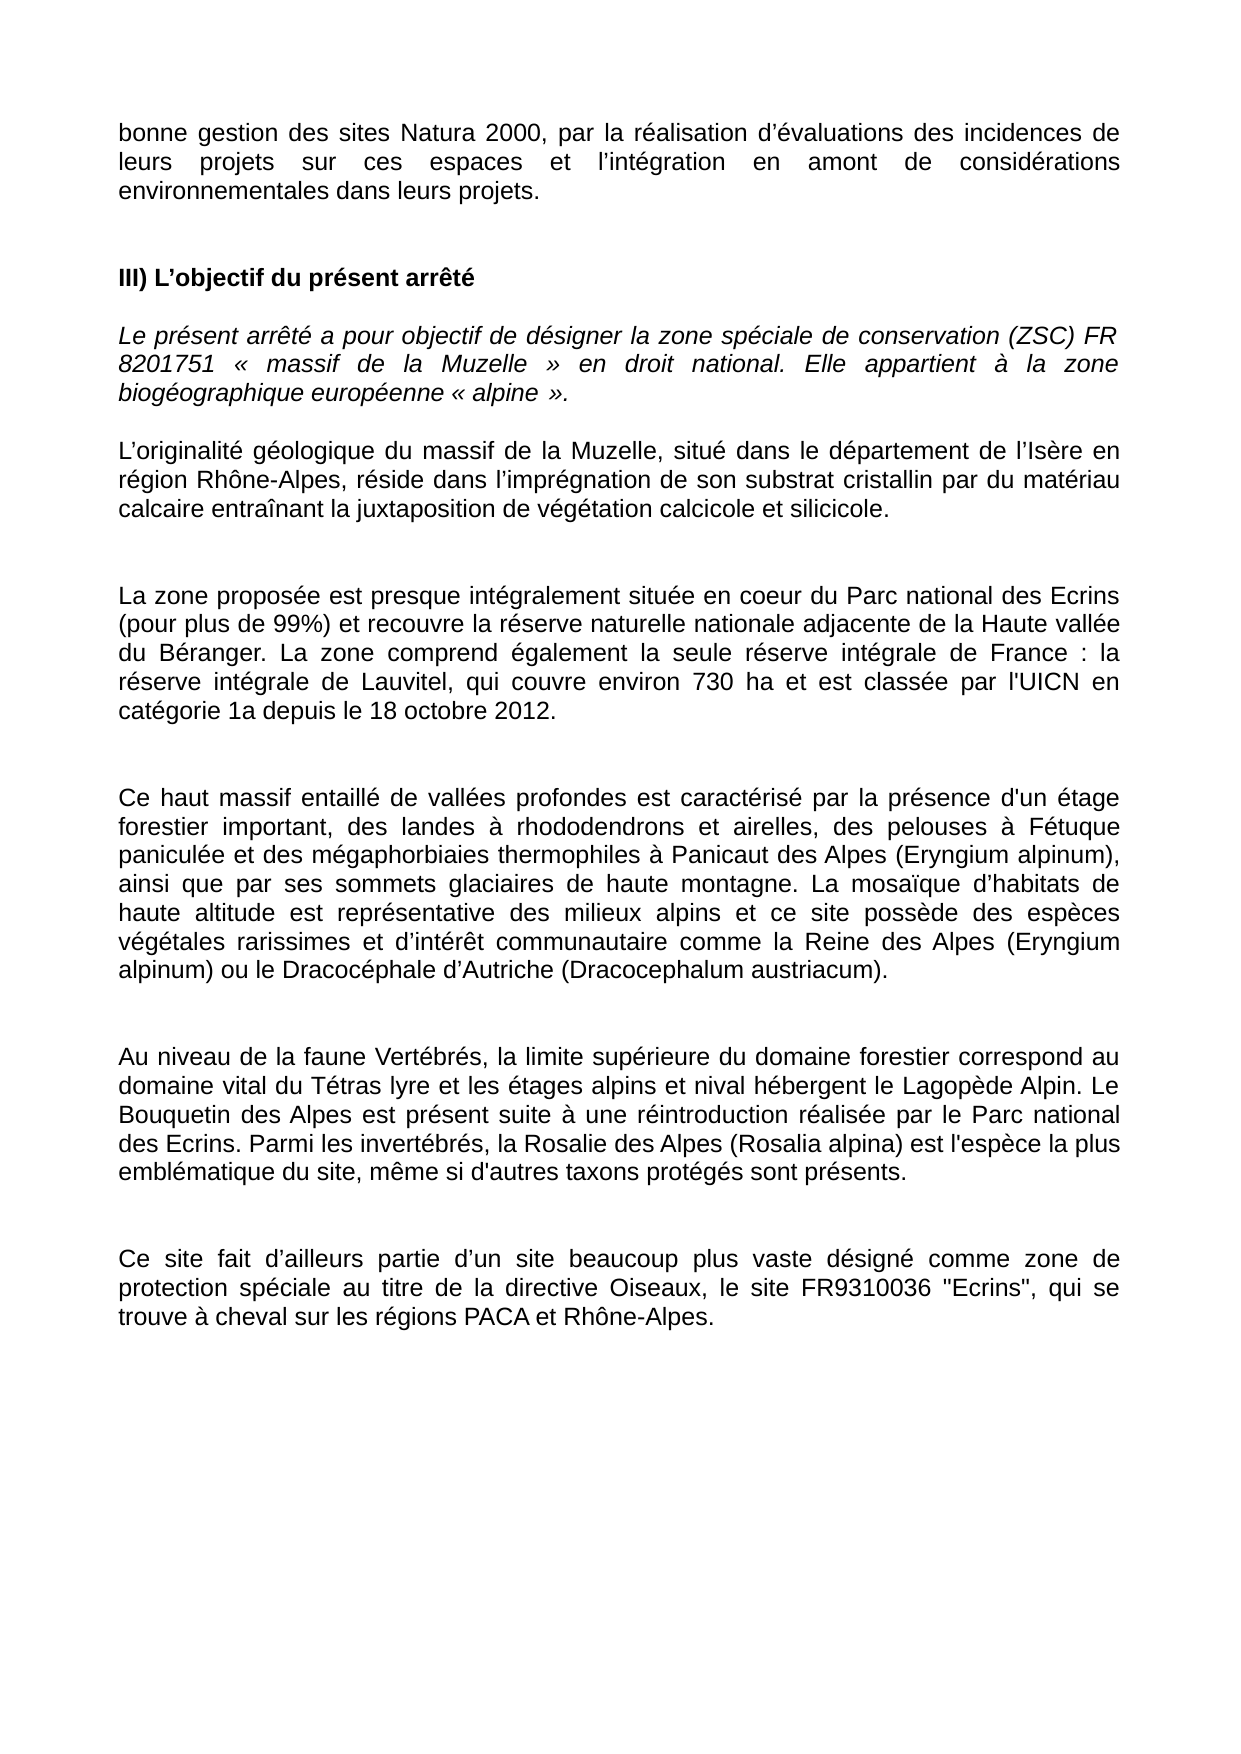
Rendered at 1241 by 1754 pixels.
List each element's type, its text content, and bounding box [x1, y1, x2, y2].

text III) L’objectif du présent arrêté [118, 263, 1122, 291]
text L’originalité géologique du massif de la Muzelle, situé dans le département de l’Isère en région Rhône-Alpes, réside dans l’imprégnation de son substrat cristallin par du matériau calcaire entraînant la juxtaposition de végétation calcicole et silicicole. [118, 436, 1122, 522]
text Ce site fait d’ailleurs partie d’un site beaucoup plus vaste désigné comme zone de protection spéciale au titre de la directive Oiseaux, le site FR9310036 "Ecrins", qui se trouve à cheval sur les régions PACA et Rhône-Alpes. [118, 1244, 1122, 1331]
text Ce haut massif entaillé de vallées profondes est caractérisé par la présence d'un étage forestier important, des landes à rhododendrons et airelles, des pelouses à Fétuque paniculée et des mégaphorbiaies thermophiles à Panicaut des Alpes (Eryngium alpinum), ainsi que par ses sommets glaciaires de haute montagne. La mosaïque d’habitats de haute altitude est représentative des milieux alpins et ce site possède des espèces végétales rarissimes et d’intérêt communautaire comme la Reine des Alpes (Eryngium alpinum) ou le Dracocéphale d’Autriche (Dracocephalum austriacum). [118, 783, 1122, 984]
text Au niveau de la faune Vertébrés, la limite supérieure du domaine forestier correspond au domaine vital du Tétras lyre et les étages alpins et nival hébergent le Lagopède Alpin. Le Bouquetin des Alpes est présent suite à une réintroduction réalisée par le Parc national des Ecrins. Parmi les invertébrés, la Rosalie des Alpes (Rosalia alpina) est l'espèce la plus emblématique du site, même si d'autres taxons protégés sont présents. [118, 1042, 1122, 1186]
text bonne gestion des sites Natura 2000, par la réalisation d’évaluations des incidences de leurs projets sur ces espaces et l’intégration en amont de considérations environnementales dans leurs projets. [118, 118, 1122, 204]
text Le présent arrêté a pour objectif de désigner la zone spéciale de conservation (ZSC) FR 8201751 « massif de la Muzelle » en droit national. Elle appartient à la zone biogéographique européenne « alpine ». [118, 321, 1122, 407]
text La zone proposée est presque intégralement située en coeur du Parc national des Ecrins (pour plus de 99%) et recouvre la réserve naturelle nationale adjacente de la Haute vallée du Béranger. La zone comprend également la seule réserve intégrale de France : la réserve intégrale de Lauvitel, qui couvre environ 730 ha et est classée par l'UICN en catégorie 1a depuis le 18 octobre 2012. [118, 581, 1122, 724]
